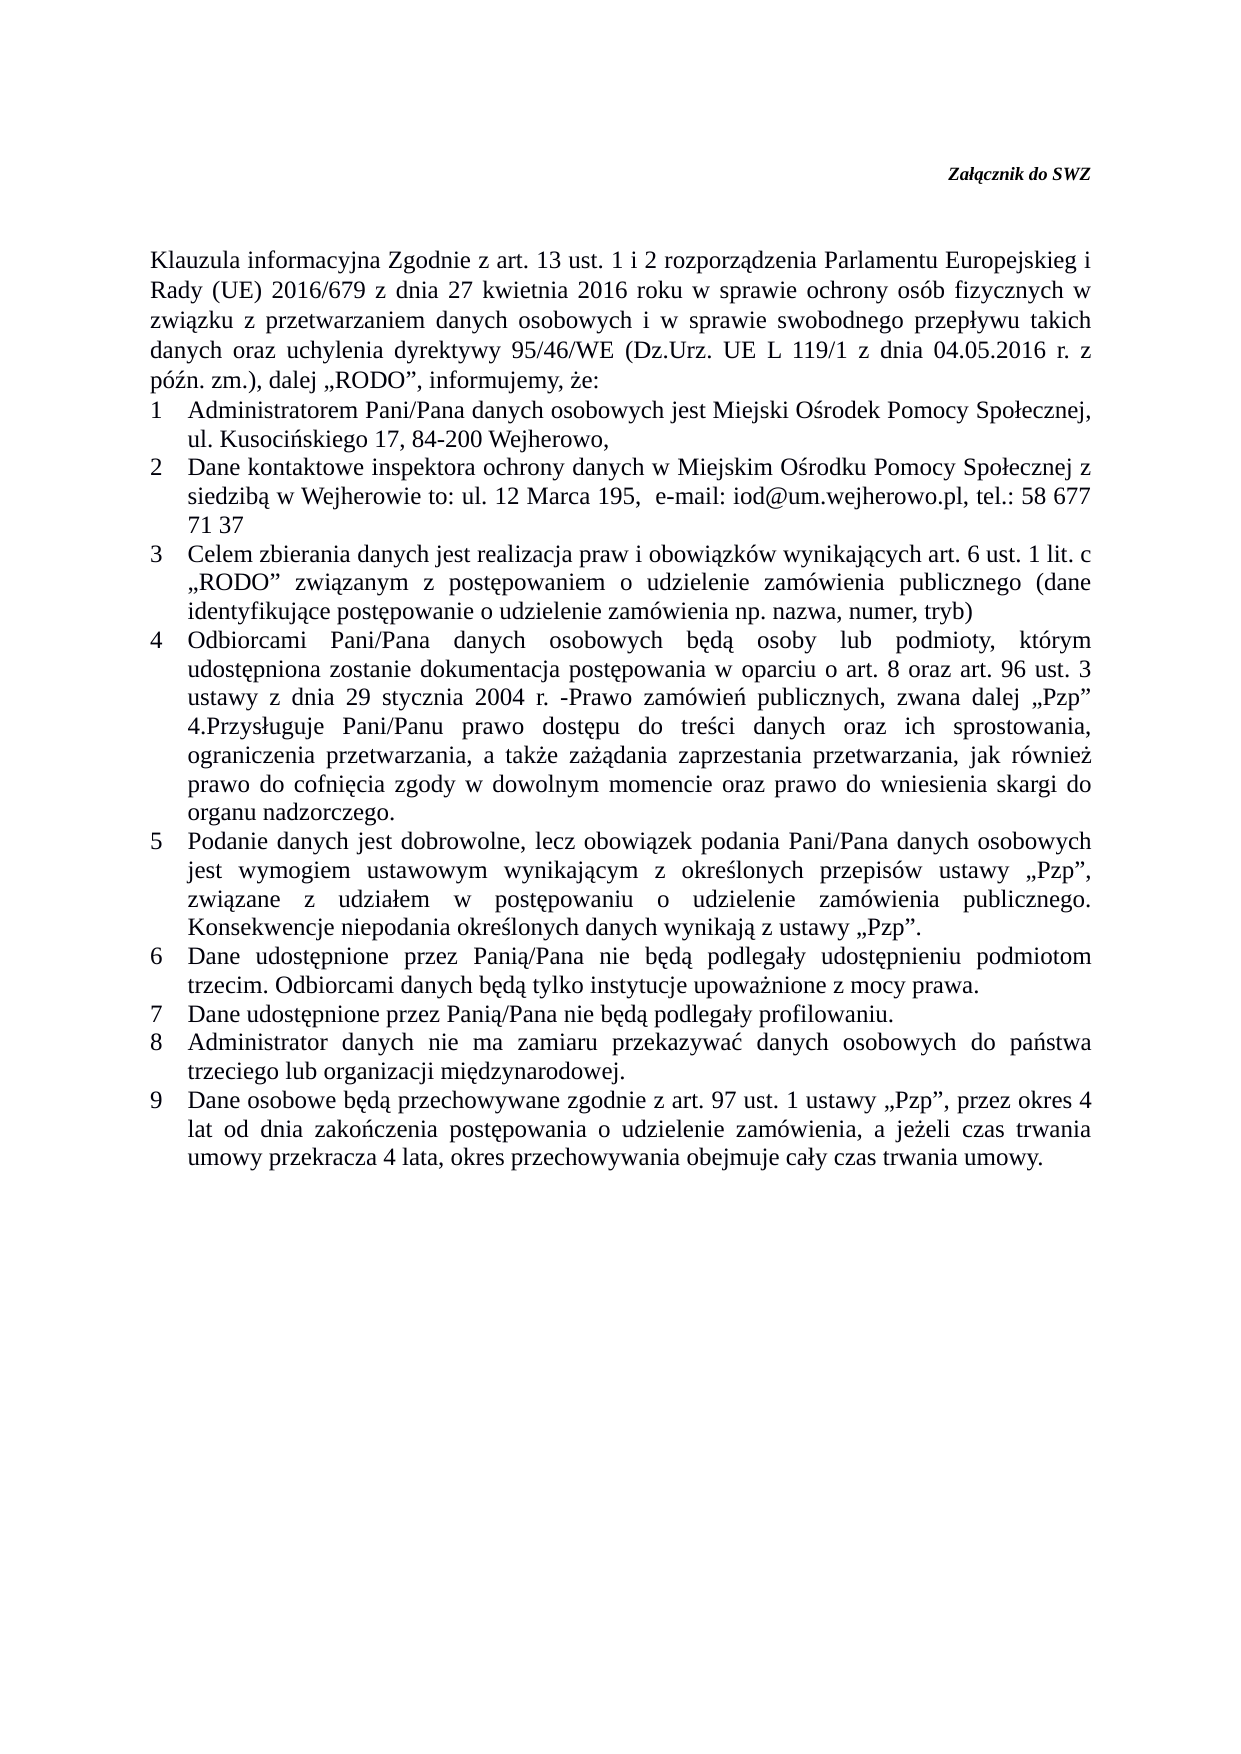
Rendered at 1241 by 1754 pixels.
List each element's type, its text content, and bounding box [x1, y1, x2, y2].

list Dane udostępnione przez Panią/Pana nie będą podlegały profilowaniu. [150, 999, 1092, 1027]
list Dane osobowe będą przechowywane zgodnie z art. 97 ust. 1 ustawy „Pzp”, przez okres 4 lat od dnia zakończenia postępowania o udzielenie zamówienia, a jeżeli czas trwania umowy przekracza 4 lata, okres przechowywania obejmuje cały czas trwania umowy. [150, 1085, 1092, 1171]
text Załącznik do SWZ [150, 163, 1092, 185]
list Odbiorcami Pani/Pana danych osobowych będą osoby lub podmioty, którym udostępniona zostanie dokumentacja postępowania w oparciu o art. 8 oraz art. 96 ust. 3 ustawy z dnia 29 stycznia 2004 r. -Prawo zamówień publicznych, zwana dalej „Pzp” 4.Przysługuje Pani/Panu prawo dostępu do treści danych oraz ich sprostowania, ograniczenia przetwarzania, a także zażądania zaprzestania przetwarzania, jak również prawo do cofnięcia zgody w dowolnym momencie oraz prawo do wniesienia skargi do organu nadzorczego. [150, 625, 1092, 826]
text Klauzula informacyjna Zgodnie z art. 13 ust. 1 i 2 rozporządzenia Parlamentu Europejskieg i Rady (UE) 2016/679 z dnia 27 kwietnia 2016 roku w sprawie ochrony osób fizycznych w związku z przetwarzaniem danych osobowych i w sprawie swobodnego przepływu takich danych oraz uchylenia dyrektywy 95/46/WE (Dz.Urz. UE L 119/1 z dnia 04.05.2016 r. z późn. zm.), dalej „RODO”, informujemy, że: [150, 246, 1092, 394]
list Dane udostępnione przez Panią/Pana nie będą podlegały udostępnieniu podmiotom trzecim. Odbiorcami danych będą tylko instytucje upoważnione z mocy prawa. [150, 941, 1092, 999]
list Administrator danych nie ma zamiaru przekazywać danych osobowych do państwa trzeciego lub organizacji międzynarodowej. [150, 1027, 1092, 1085]
list Podanie danych jest dobrowolne, lecz obowiązek podania Pani/Pana danych osobowych jest wymogiem ustawowym wynikającym z określonych przepisów ustawy „Pzp”, związane z udziałem w postępowaniu o udzielenie zamówienia publicznego. Konsekwencje niepodania określonych danych wynikają z ustawy „Pzp”. [150, 826, 1092, 941]
list Administratorem Pani/Pana danych osobowych jest Miejski Ośrodek Pomocy Społecznej, ul. Kusocińskiego 17, 84-200 Wejherowo, [150, 395, 1092, 452]
list Dane kontaktowe inspektora ochrony danych w Miejskim Ośrodku Pomocy Społecznej z siedzibą w Wejherowie to: ul. 12 Marca 195, e-mail: iod@um.wejherowo.pl, tel.: 58 677 71 37 [150, 452, 1092, 539]
list Celem zbierania danych jest realizacja praw i obowiązków wynikających art. 6 ust. 1 lit. c „RODO” związanym z postępowaniem o udzielenie zamówienia publicznego (dane identyfikujące postępowanie o udzielenie zamówienia np. nazwa, numer, tryb) [150, 539, 1092, 625]
